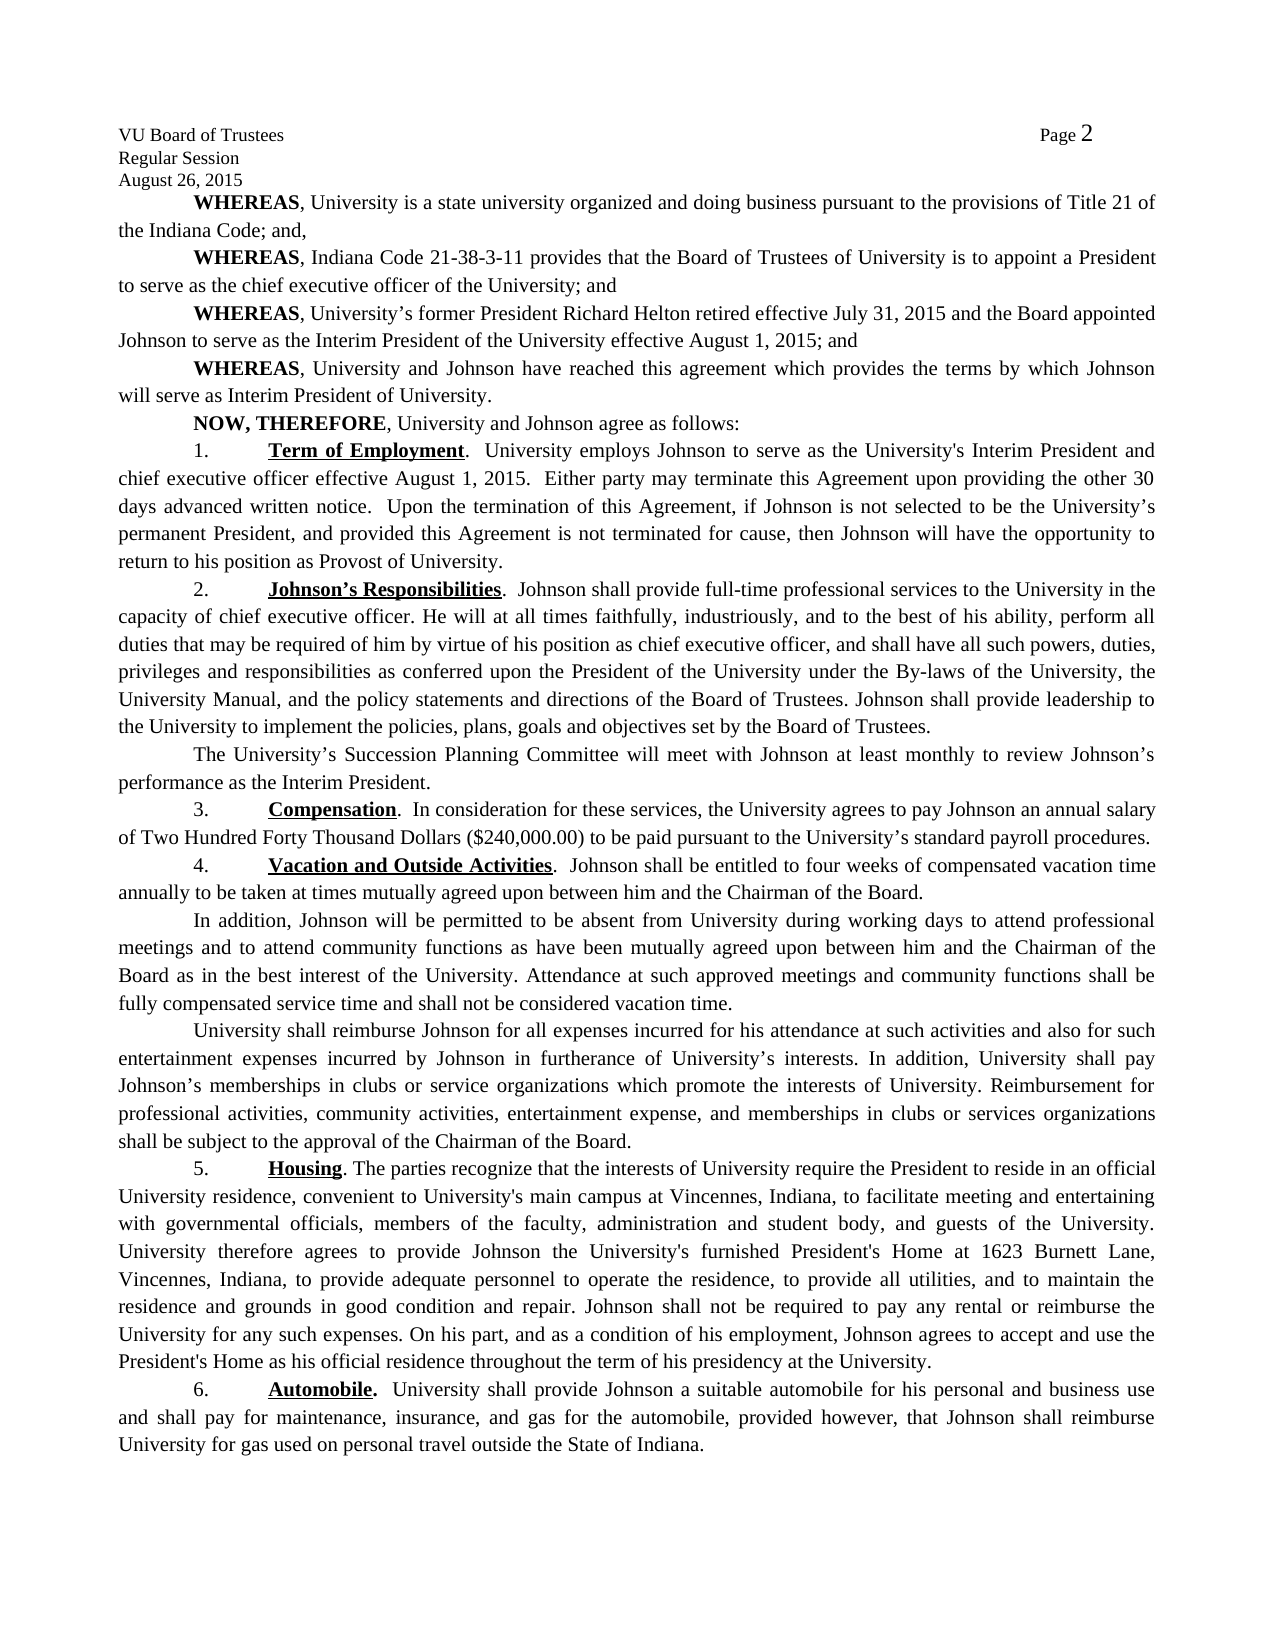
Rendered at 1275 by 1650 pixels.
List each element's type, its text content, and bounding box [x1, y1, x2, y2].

text 1. Term of Employment. University employs Johnson to serve as the University's Interim President and chief executive officer effective August 1, 2015. Either party may terminate this Agreement upon providing the other 30 days advanced written notice. Upon the termination of this Agreement, if Johnson is not selected to be the University’s permanent President, and provided this Agreement is not terminated for cause, then Johnson will have the opportunity to return to his position as Provost of University. [118, 438, 1157, 573]
text 5. Housing. The parties recognize that the interests of University require the President to reside in an official University residence, convenient to University's main campus at Vincennes, Indiana, to facilitate meeting and entertaining with governmental officials, members of the faculty, administration and student body, and guests of the University. University therefore agrees to provide Johnson the University's furnished President's Home at 1623 Burnett Lane, Vincennes, Indiana, to provide adequate personnel to operate the residence, to provide all utilities, and to maintain the residence and grounds in good condition and repair. Johnson shall not be required to pay any rental or reimburse the University for any such expenses. On his part, and as a condition of his employment, Johnson agrees to accept and use the President's Home as his official residence throughout the term of his presidency at the University. [118, 1156, 1157, 1373]
text WHEREAS, University’s former President Richard Helton retired effective July 31, 2015 and the Board appointed Johnson to serve as the Interim President of the University effective August 1, 2015; and [118, 300, 1157, 352]
text WHEREAS, University is a state university organized and doing business pursuant to the provisions of Title 21 of the Indiana Code; and, [118, 190, 1157, 242]
text WHEREAS, University and Johnson have reached this agreement which provides the terms by which Johnson will serve as Interim President of University. [118, 356, 1157, 407]
text In addition, Johnson will be permitted to be absent from University during working days to attend professional meetings and to attend community functions as have been mutually agreed upon between him and the Chairman of the Board as in the best interest of the University. Attendance at such approved meetings and community functions shall be fully compensated service time and shall not be considered vacation time. [118, 908, 1157, 1014]
text 4. Vacation and Outside Activities. Johnson shall be entitled to four weeks of compensated vacation time annually to be taken at times mutually agreed upon between him and the Chairman of the Board. [118, 852, 1157, 904]
text WHEREAS, Indiana Code 21-38-3-11 provides that the Board of Trustees of University is to appoint a President to serve as the chief executive officer of the University; and [118, 245, 1157, 297]
text 3. Compensation. In consideration for these services, the University agrees to pay Johnson an annual salary of Two Hundred Forty Thousand Dollars ($240,000.00) to be paid pursuant to the University’s standard payroll procedures. [118, 797, 1157, 849]
text The University’s Succession Planning Committee will meet with Johnson at least monthly to review Johnson’s performance as the Interim President. [118, 742, 1157, 794]
text 6. Automobile. University shall provide Johnson a suitable automobile for his personal and business use and shall pay for maintenance, insurance, and gas for the automobile, provided however, that Johnson shall reimburse University for gas used on personal travel outside the State of Indiana. [118, 1377, 1157, 1456]
text University shall reimburse Johnson for all expenses incurred for his attendance at such activities and also for such entertainment expenses incurred by Johnson in furtherance of University’s interests. In addition, University shall pay Johnson’s memberships in clubs or service organizations which promote the interests of University. Reimbursement for professional activities, community activities, entertainment expense, and memberships in clubs or services organizations shall be subject to the approval of the Chairman of the Board. [118, 1018, 1157, 1153]
text NOW, THEREFORE, University and Johnson agree as follows: [118, 411, 1157, 435]
text 2. Johnson’s Responsibilities. Johnson shall provide full-time professional services to the University in the capacity of chief executive officer. He will at all times faithfully, industriously, and to the best of his ability, perform all duties that may be required of him by virtue of his position as chief executive officer, and shall have all such powers, duties, privileges and responsibilities as conferred upon the President of the University under the By-laws of the University, the University Manual, and the policy statements and directions of the Board of Trustees. Johnson shall provide leadership to the University to implement the policies, plans, goals and objectives set by the Board of Trustees. [118, 576, 1157, 738]
